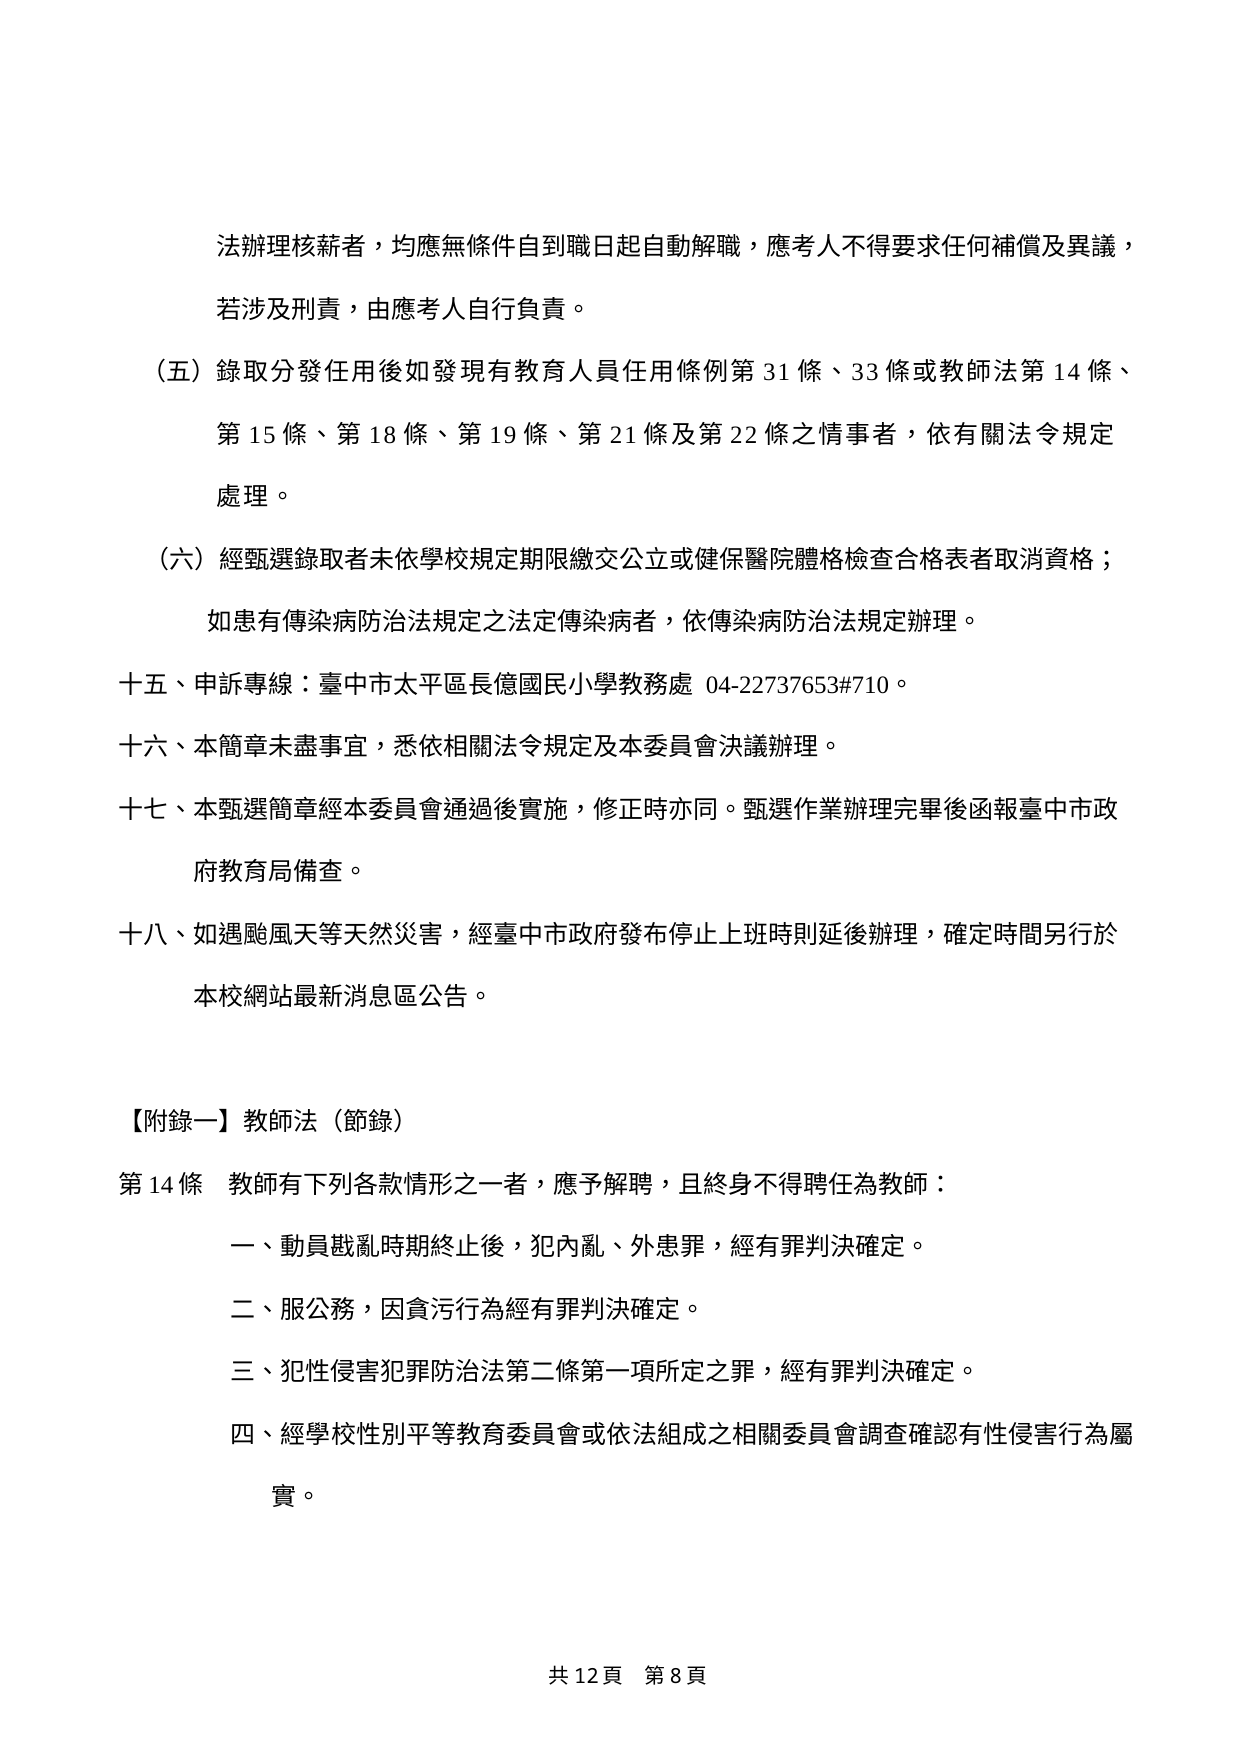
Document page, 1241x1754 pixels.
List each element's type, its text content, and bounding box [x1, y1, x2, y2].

text （五）錄取分發任用後如發現有教育人員任用條例第31條、33條或教師法第14條、第15條、第18條、第19條、第21條及第22條之情事者，依有關法令規定處理。 [141, 328, 1137, 516]
text 十八、如遇颱風天等天然災害，經臺中市政府發布停止上班時則延後辦理，確定時間另行於本校網站最新消息區公告。 [118, 891, 1137, 1016]
text 【附錄一】教師法（節錄） [118, 1078, 1137, 1141]
text 十六、本簡章未盡事宜，悉依相關法令規定及本委員會決議辦理。 [118, 703, 1137, 766]
text （四）經甄試錄取之代理教師，若發現資格不符，或證件有偽造、變造情事，或到職後無法辦理核薪者，均應無條件自到職日起自動解職，應考人不得要求任何補償及異議，若涉及刑責，由應考人自行負責。 [141, 203, 1137, 328]
text 二、服公務，因貪污行為經有罪判決確定。 [230, 1266, 1137, 1328]
text 第14條 教師有下列各款情形之一者，應予解聘，且終身不得聘任為教師： [118, 1141, 1137, 1203]
text 一、動員戡亂時期終止後，犯內亂、外患罪，經有罪判決確定。 [230, 1203, 1137, 1266]
text 十五、申訴專線：臺中市太平區長億國民小學教務處 04-22737653#710。 [118, 641, 1137, 703]
text 四、經學校性別平等教育委員會或依法組成之相關委員會調查確認有性侵害行為屬實。 [230, 1391, 1137, 1516]
text 十七、本甄選簡章經本委員會通過後實施，修正時亦同。甄選作業辦理完畢後函報臺中市政府教育局備查。 [118, 766, 1137, 891]
text 三、犯性侵害犯罪防治法第二條第一項所定之罪，經有罪判決確定。 [230, 1328, 1137, 1391]
text （六）經甄選錄取者未依學校規定期限繳交公立或健保醫院體格檢查合格表者取消資格；如患有傳染病防治法規定之法定傳染病者，依傳染病防治法規定辦理。 [144, 516, 1137, 641]
